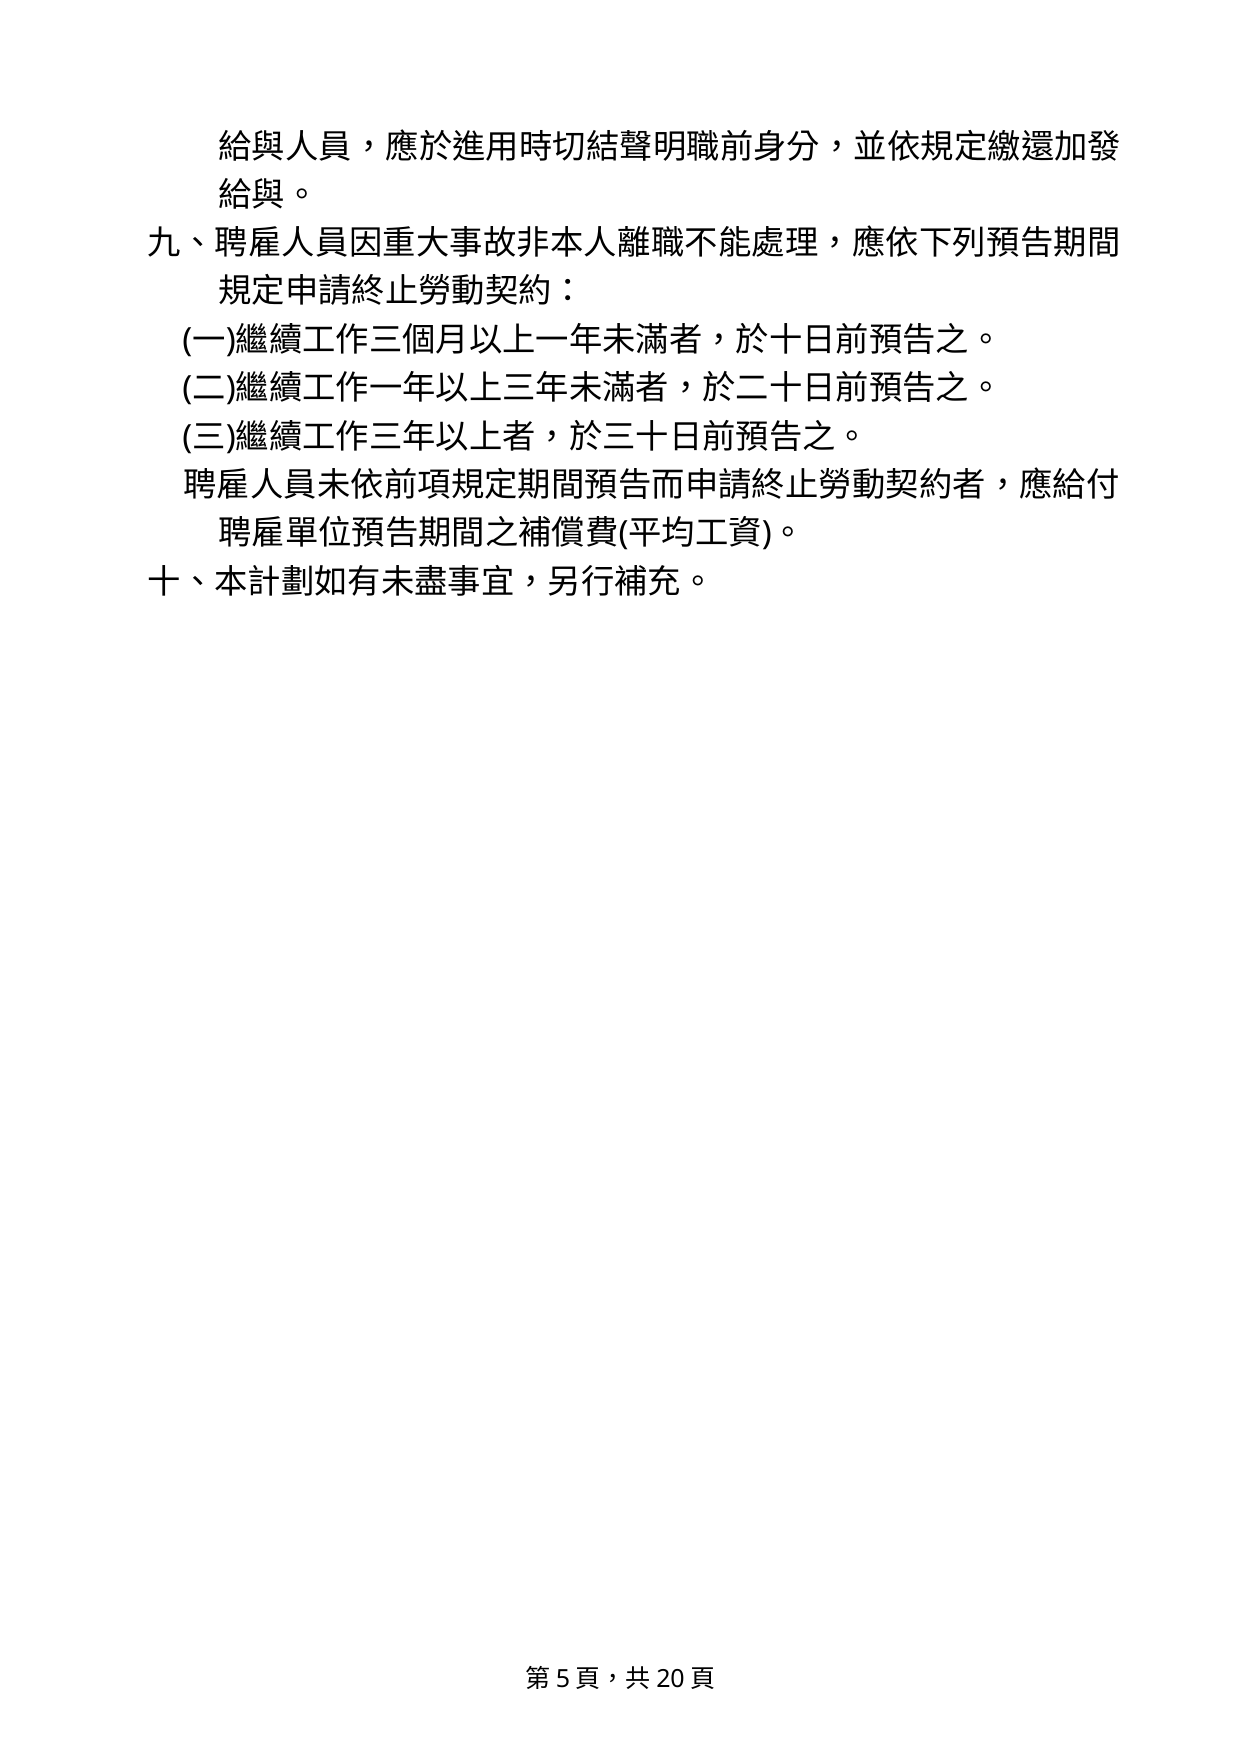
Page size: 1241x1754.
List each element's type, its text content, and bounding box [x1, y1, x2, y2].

text 八、支領退休俸(金)之軍公教人員，應於進用時切結聲明職前身分，並依「陸海空軍軍官士官服役條例」及「公務人員退休資遣撫卹法」等相關規定辦理停發退休俸（金）；支領專案精簡加發給與人員，應於進用時切結聲明職前身分，並依規定繳還加發給與。 [148, 119, 1122, 216]
text (三)繼續工作三年以上者，於三十日前預告之。 [148, 409, 1122, 458]
text 十、本計劃如有未盡事宜，另行補充。 [148, 554, 1122, 603]
text 九、聘雇人員因重大事故非本人離職不能處理，應依下列預告期間規定申請終止勞動契約： [148, 216, 1122, 312]
text (二)繼續工作一年以上三年未滿者，於二十日前預告之。 [148, 361, 1122, 409]
text (一)繼續工作三個月以上一年未滿者，於十日前預告之。 [148, 312, 1122, 361]
text 聘雇人員未依前項規定期間預告而申請終止勞動契約者，應給付聘雇單位預告期間之補償費(平均工資)。 [148, 458, 1122, 554]
